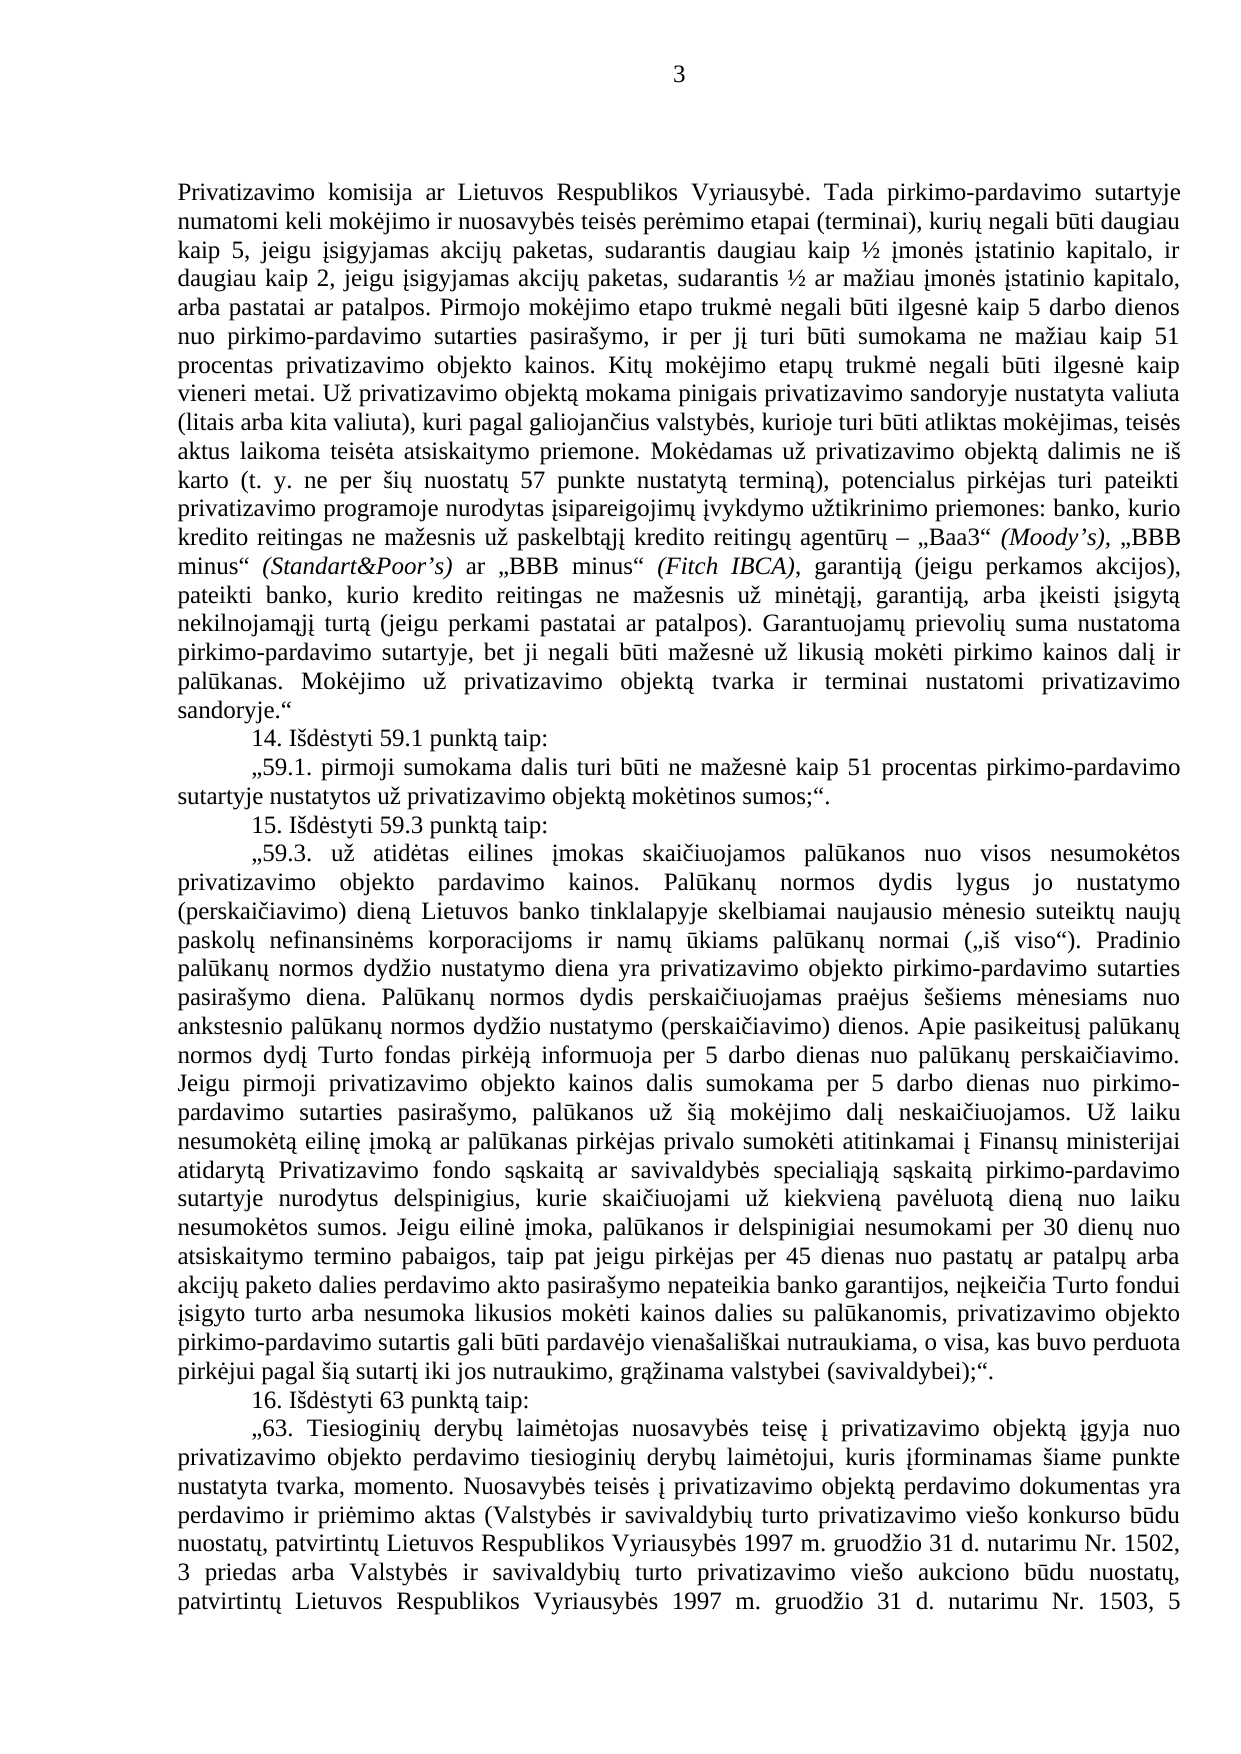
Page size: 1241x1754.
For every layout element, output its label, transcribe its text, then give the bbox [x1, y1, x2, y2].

text 14. Išdėstyti 59.1 punktą taip: [177, 723, 1181, 752]
text „59.1. pirmoji sumokama dalis turi būti ne mažesnė kaip 51 procentas pirkimo-pardavimo sutartyje nustatytos už privatizavimo objektą mokėtinos sumos;“. [177, 752, 1181, 810]
text Privatizavimo komisija ar Lietuvos Respublikos Vyriausybė. Tada pirkimo-pardavimo sutartyje numatomi keli mokėjimo ir nuosavybės teisės perėmimo etapai (terminai), kurių negali būti daugiau kaip 5, jeigu įsigyjamas akcijų paketas, sudarantis daugiau kaip ½ įmonės įstatinio kapitalo, ir daugiau kaip 2, jeigu įsigyjamas akcijų paketas, sudarantis ½ ar mažiau įmonės įstatinio kapitalo, arba pastatai ar patalpos. Pirmojo mokėjimo etapo trukmė negali būti ilgesnė kaip 5 darbo dienos nuo pirkimo-pardavimo sutarties pasirašymo, ir per jį turi būti sumokama ne mažiau kaip 51 procentas privatizavimo objekto kainos. Kitų mokėjimo etapų trukmė negali būti ilgesnė kaip vieneri metai. Už privatizavimo objektą mokama pinigais privatizavimo sandoryje nustatyta valiuta (litais arba kita valiuta), kuri pagal galiojančius valstybės, kurioje turi būti atliktas mokėjimas, teisės aktus laikoma teisėta atsiskaitymo priemone. Mokėdamas už privatizavimo objektą dalimis ne iš karto (t. y. ne per šių nuostatų 57 punkte nustatytą terminą), potencialus pirkėjas turi pateikti privatizavimo programoje nurodytas įsipareigojimų įvykdymo užtikrinimo priemones: banko, kurio kredito reitingas ne mažesnis už paskelbtąjį kredito reitingų agentūrų – „Baa3“ (Moody’s), „BBB minus“ (Standart&Poor’s) ar „BBB minus“ (Fitch IBCA), garantiją (jeigu perkamos akcijos), pateikti banko, kurio kredito reitingas ne mažesnis už minėtąjį, garantiją, arba įkeisti įsigytą nekilnojamąjį turtą (jeigu perkami pastatai ar patalpos). Garantuojamų prievolių suma nustatoma pirkimo-pardavimo sutartyje, bet ji negali būti mažesnė už likusią mokėti pirkimo kainos dalį ir palūkanas. Mokėjimo už privatizavimo objektą tvarka ir terminai nustatomi privatizavimo sandoryje.“ [177, 177, 1181, 723]
text 16. Išdėstyti 63 punktą taip: [177, 1385, 1181, 1413]
text 15. Išdėstyti 59.3 punktą taip: [177, 810, 1181, 838]
text „59.3. už atidėtas eilines įmokas skaičiuojamos palūkanos nuo visos nesumokėtos privatizavimo objekto pardavimo kainos. Palūkanų normos dydis lygus jo nustatymo (perskaičiavimo) dieną Lietuvos banko tinklalapyje skelbiamai naujausio mėnesio suteiktų naujų paskolų nefinansinėms korporacijoms ir namų ūkiams palūkanų normai („iš viso“). Pradinio palūkanų normos dydžio nustatymo diena yra privatizavimo objekto pirkimo-pardavimo sutarties pasirašymo diena. Palūkanų normos dydis perskaičiuojamas praėjus šešiems mėnesiams nuo ankstesnio palūkanų normos dydžio nustatymo (perskaičiavimo) dienos. Apie pasikeitusį palūkanų normos dydį Turto fondas pirkėją informuoja per 5 darbo dienas nuo palūkanų perskaičiavimo. Jeigu pirmoji privatizavimo objekto kainos dalis sumokama per 5 darbo dienas nuo pirkimo-pardavimo sutarties pasirašymo, palūkanos už šią mokėjimo dalį neskaičiuojamos. Už laiku nesumokėtą eilinę įmoką ar palūkanas pirkėjas privalo sumokėti atitinkamai į Finansų ministerijai atidarytą Privatizavimo fondo sąskaitą ar savivaldybės specialiąją sąskaitą pirkimo-pardavimo sutartyje nurodytus delspinigius, kurie skaičiuojami už kiekvieną pavėluotą dieną nuo laiku nesumokėtos sumos. Jeigu eilinė įmoka, palūkanos ir delspinigiai nesumokami per 30 dienų nuo atsiskaitymo termino pabaigos, taip pat jeigu pirkėjas per 45 dienas nuo pastatų ar patalpų arba akcijų paketo dalies perdavimo akto pasirašymo nepateikia banko garantijos, neįkeičia Turto fondui įsigyto turto arba nesumoka likusios mokėti kainos dalies su palūkanomis, privatizavimo objekto pirkimo-pardavimo sutartis gali būti pardavėjo vienašališkai nutraukiama, o visa, kas buvo perduota pirkėjui pagal šią sutartį iki jos nutraukimo, grąžinama valstybei (savivaldybei);“. [177, 838, 1181, 1385]
text „63. Tiesioginių derybų laimėtojas nuosavybės teisę į privatizavimo objektą įgyja nuo privatizavimo objekto perdavimo tiesioginių derybų laimėtojui, kuris įforminamas šiame punkte nustatyta tvarka, momento. Nuosavybės teisės į privatizavimo objektą perdavimo dokumentas yra perdavimo ir priėmimo aktas (Valstybės ir savivaldybių turto privatizavimo viešo konkurso būdu nuostatų, patvirtintų Lietuvos Respublikos Vyriausybės 1997 m. gruodžio 31 d. nutarimu Nr. 1502, 3 priedas arba Valstybės ir savivaldybių turto privatizavimo viešo aukciono būdu nuostatų, patvirtintų Lietuvos Respublikos Vyriausybės 1997 m. gruodžio 31 d. nutarimu Nr. 1503, 5 [177, 1413, 1181, 1615]
